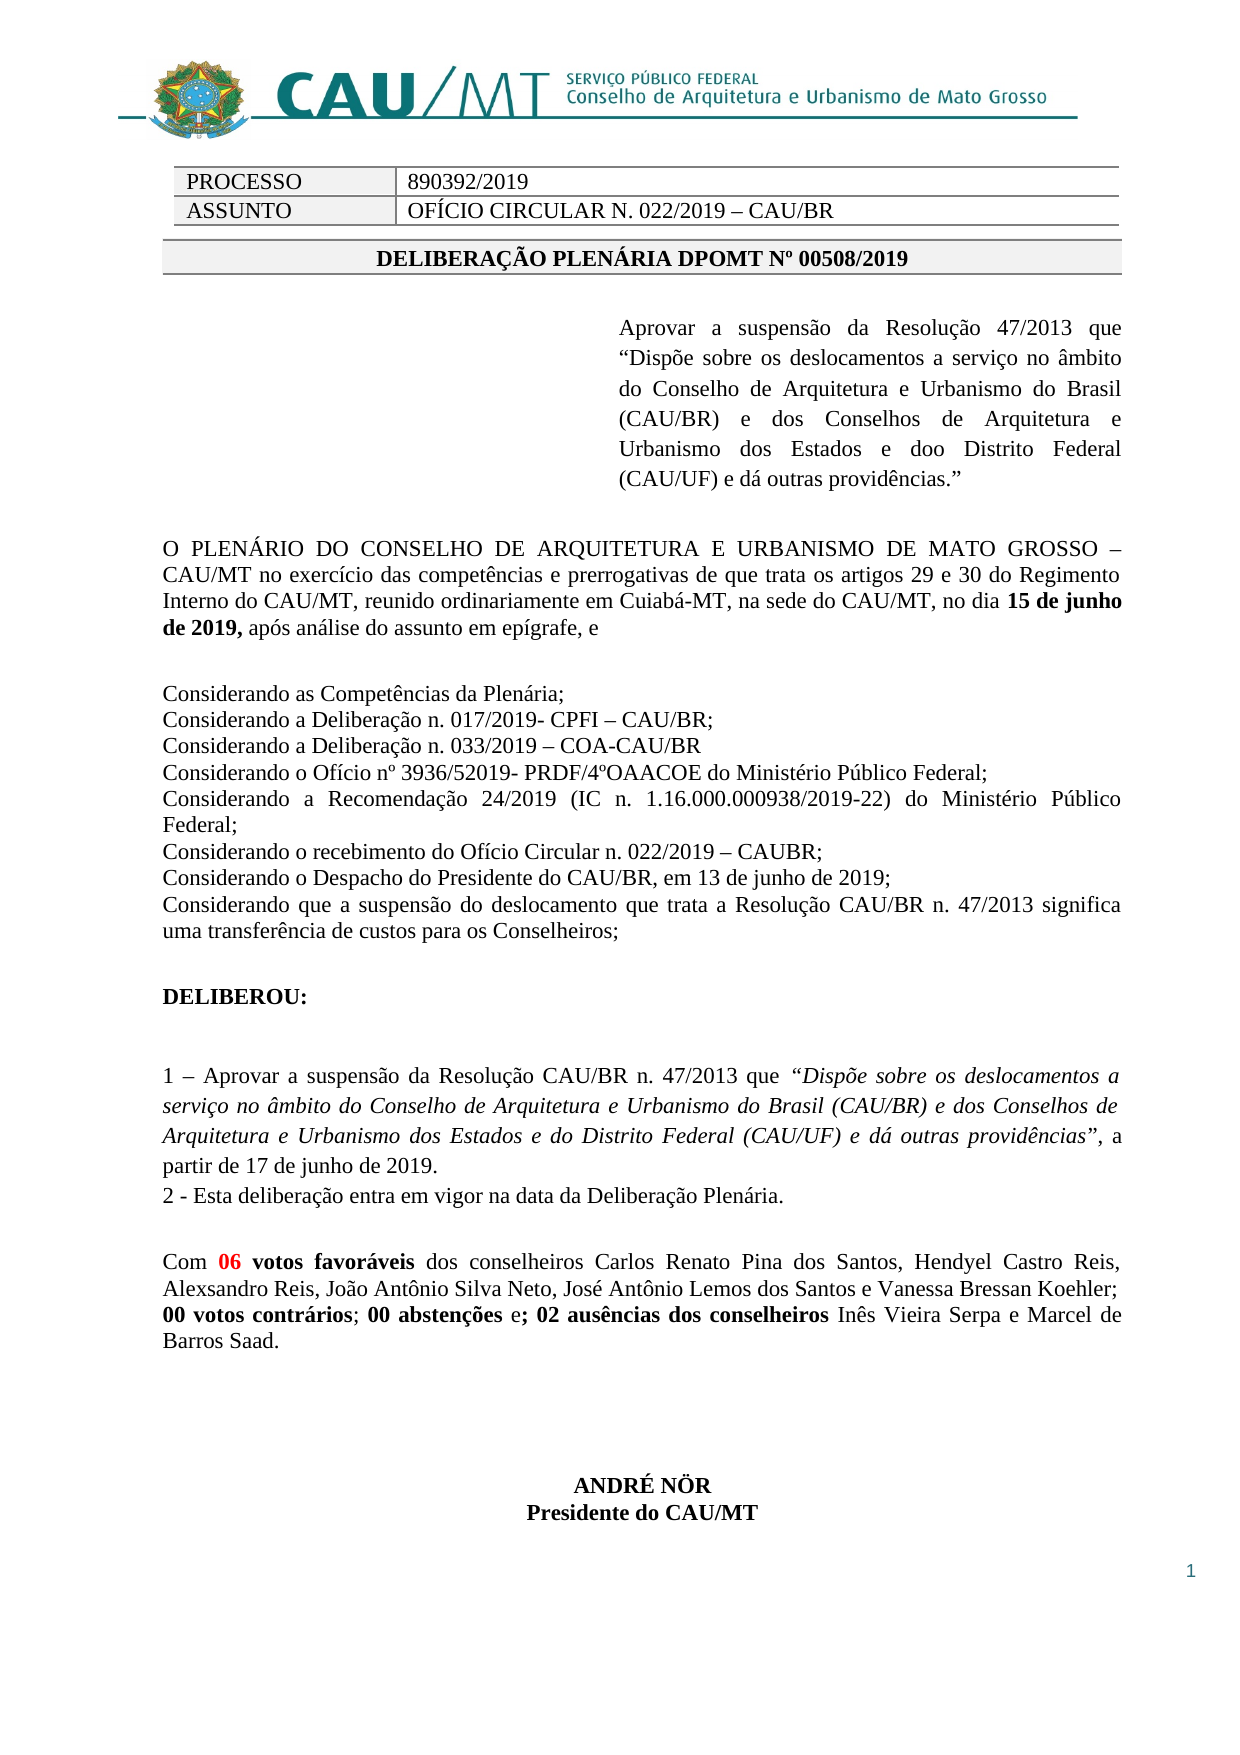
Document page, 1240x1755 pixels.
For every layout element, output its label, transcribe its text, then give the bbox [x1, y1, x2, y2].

table_header PROCESSO [174, 168, 395, 194]
text 1 – Aprovar a suspensão da Resolução CAU/BR n. 47/2013 que “Dispõe sobre os deslocamentos a serviço no âmbito do Conselho de Arquitetura e Urbanismo do Brasil (CAU/BR) e dos Conselhos de Arquitetura e Urbanismo dos Estados e do Distrito Federal (CAU/UF) e dá outras providências”, a partir de 17 de junho de 2019. [162, 1062, 1122, 1179]
text Considerando o recebimento do Ofício Circular n. 022/2019 – CAUBR; [162, 838, 1122, 864]
text O PLENÁRIO DO CONSELHO DE ARQUITETURA E URBANISMO DE MATO GROSSO – CAU/MT no exercício das competências e prerrogativas de que trata os artigos 29 e 30 do Regimento Interno do CAU/MT, reunido ordinariamente em Cuiabá-MT, na sede do CAU/MT, no dia 15 de junho de 2019, após análise do assunto em epígrafe, e [162, 535, 1122, 640]
table_cell OFÍCIO CIRCULAR N. 022/2019 – CAU/BR [397, 197, 1119, 224]
text Considerando o Ofício nº 3936/52019- PRDF/4ºOAACOE do Ministério Público Federal; [162, 759, 1122, 785]
text Aprovar a suspensão da Resolução 47/2013 que “Dispõe sobre os deslocamentos a serviço no âmbito do Conselho de Arquitetura e Urbanismo do Brasil (CAU/BR) e dos Conselhos de Arquitetura e Urbanismo dos Estados e doo Distrito Federal (CAU/UF) e dá outras providências.” [619, 314, 1122, 492]
text Considerando que a suspensão do deslocamento que trata a Resolução CAU/BR n. 47/2013 significa uma transferência de custos para os Conselheiros; [162, 891, 1122, 943]
text Presidente do CAU/MT [162, 1499, 1122, 1525]
text ANDRÉ NÖR [162, 1472, 1122, 1499]
text Considerando a Recomendação 24/2019 (IC n. 1.16.000.000938/2019-22) do Ministério Público Federal; [162, 785, 1122, 838]
text DELIBEROU: [162, 983, 1122, 1009]
text Considerando a Deliberação n. 033/2019 – COA-CAU/BR [162, 732, 1122, 759]
text DELIBERAÇÃO PLENÁRIA DPOMT Nº 00508/2019 [162, 240, 1122, 275]
text 00 votos contrários; 00 abstenções e; 02 ausências dos conselheiros Inês Vieira Serpa e Marcel de Barros Saad. [162, 1301, 1122, 1354]
text Considerando a Deliberação n. 017/2019- CPFI – CAU/BR; [162, 706, 1122, 732]
text Com 06 votos favoráveis dos conselheiros Carlos Renato Pina dos Santos, Hendyel Castro Reis, Alexsandro Reis, João Antônio Silva Neto, José Antônio Lemos dos Santos e Vanessa Bressan Koehler; [162, 1248, 1122, 1301]
table_cell ASSUNTO [174, 197, 395, 224]
table_header 890392/2019 [397, 168, 1119, 194]
text Considerando o Despacho do Presidente do CAU/BR, em 13 de junho de 2019; [162, 864, 1122, 891]
text Considerando as Competências da Plenária; [162, 680, 1122, 706]
text 2 - Esta deliberação entra em vigor na data da Deliberação Plenária. [162, 1183, 1122, 1209]
